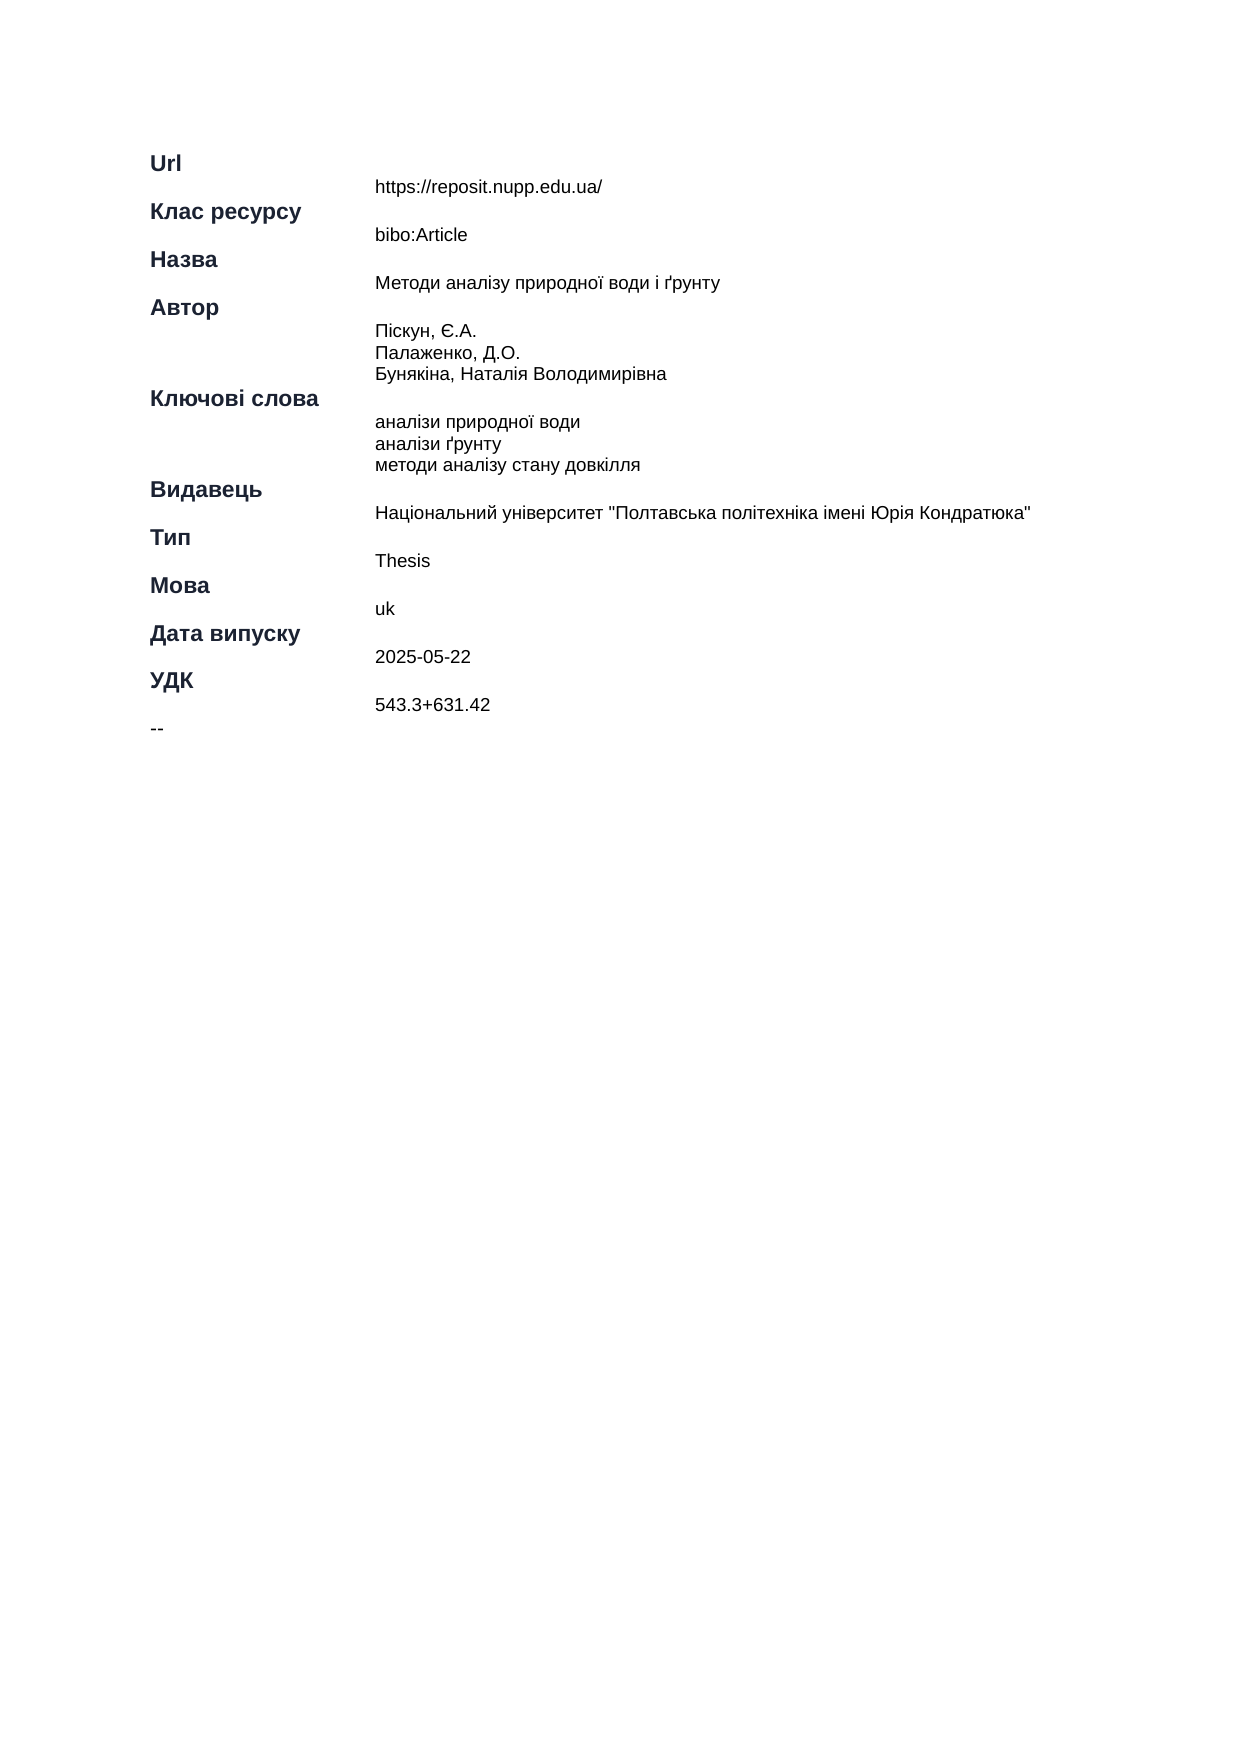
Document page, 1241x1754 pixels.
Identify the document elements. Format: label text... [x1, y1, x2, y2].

text Назва [150, 246, 1090, 272]
text https://reposit.nupp.edu.ua/ [375, 176, 1090, 198]
text Клас ресурсу [150, 198, 1090, 224]
text УДК [150, 667, 1090, 694]
text Бунякіна, Наталія Володимирівна [375, 363, 1090, 385]
text Методи аналізу природної води і ґрунту [375, 272, 1090, 294]
text Thesis [375, 550, 1090, 572]
text методи аналізу стану довкілля [375, 454, 1090, 476]
text Національний університет "Полтавська політехніка імені Юрія Кондратюка" [375, 502, 1090, 524]
text -- [150, 715, 1090, 739]
text Видавець [150, 476, 1090, 502]
text Палаженко, Д.О. [375, 342, 1090, 363]
text аналізи ґрунту [375, 433, 1090, 454]
text Піскун, Є.А. [375, 320, 1090, 342]
text Дата випуску [150, 619, 1090, 646]
text Ключові слова [150, 385, 1090, 411]
text uk [375, 598, 1090, 619]
text 2025-05-22 [375, 646, 1090, 667]
text аналізи природної води [375, 411, 1090, 433]
text Автор [150, 294, 1090, 320]
text Тип [150, 524, 1090, 550]
text Url [150, 150, 1090, 176]
text Мова [150, 572, 1090, 598]
text 543.3+631.42 [375, 694, 1090, 715]
text bibo:Article [375, 224, 1090, 246]
